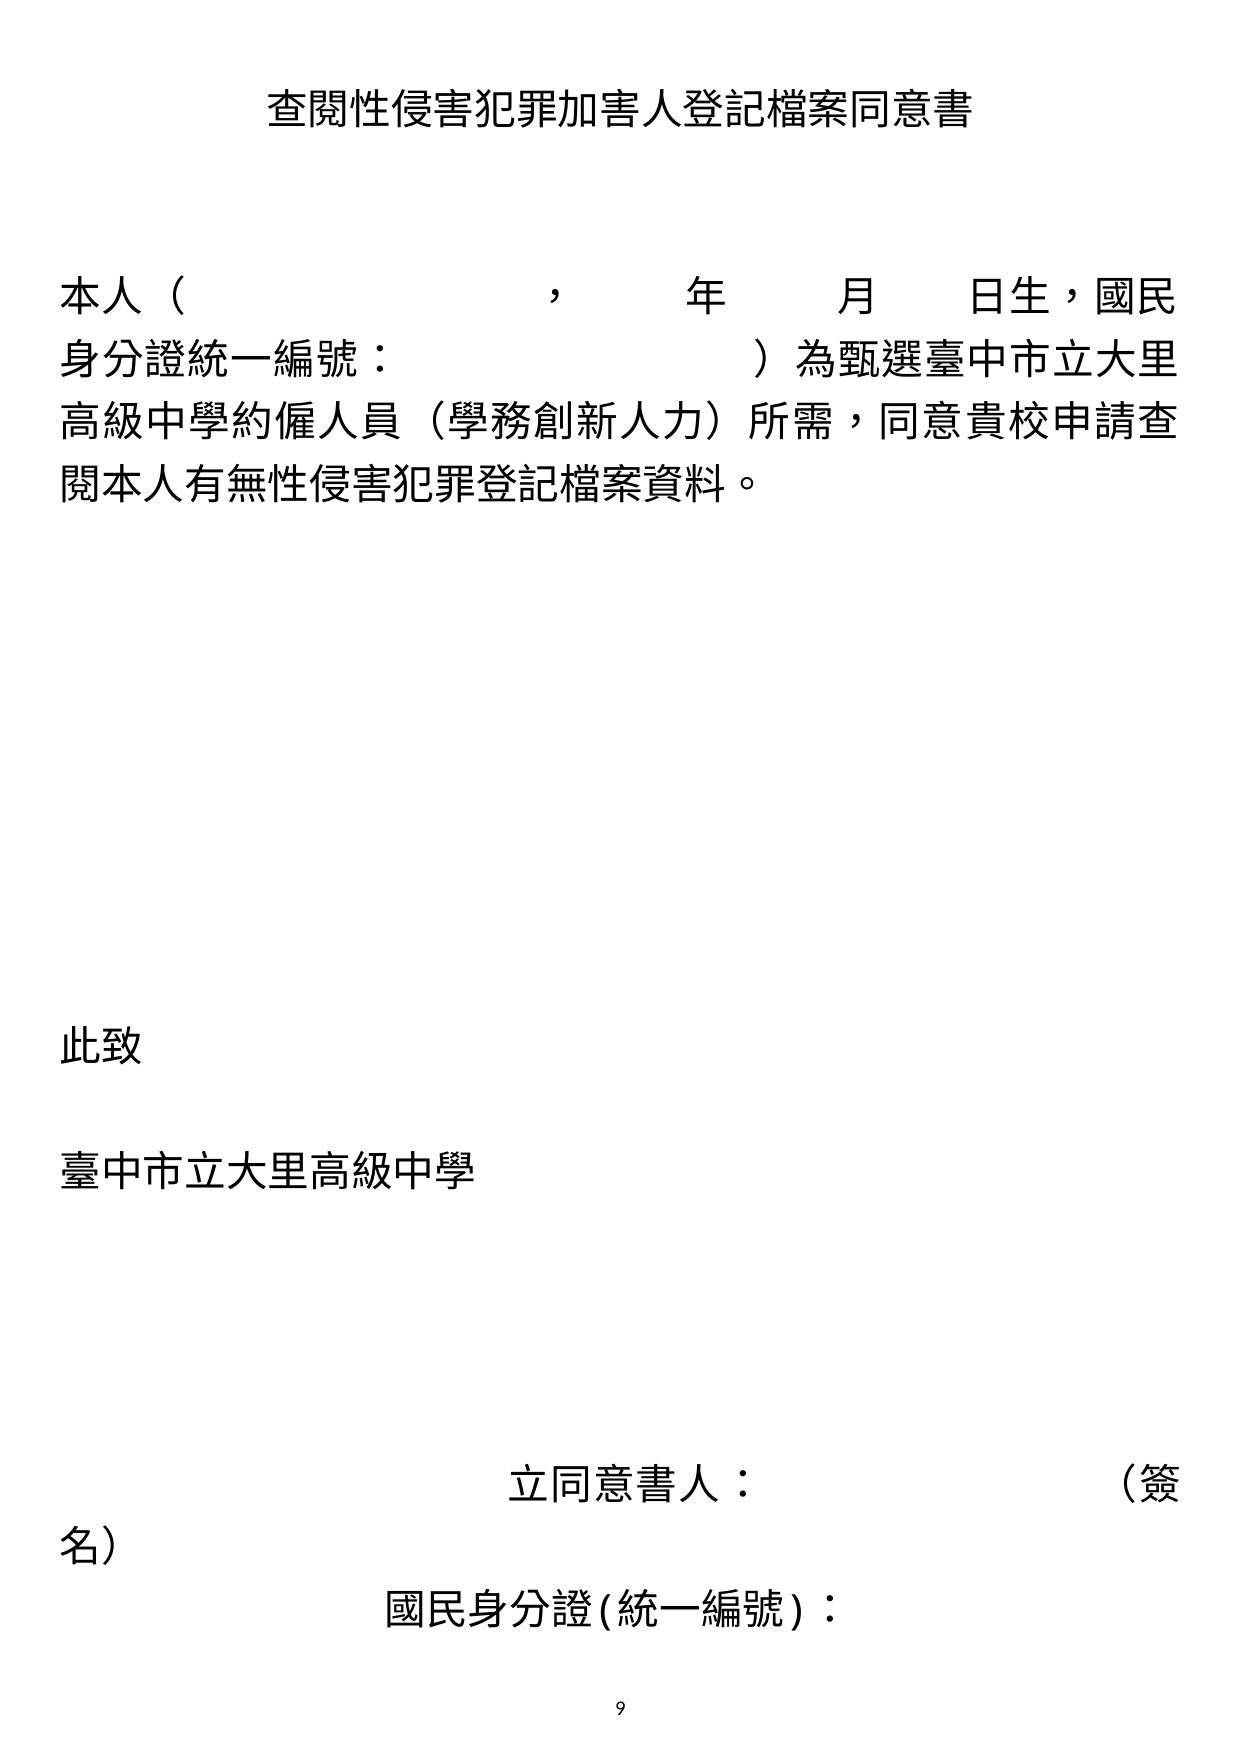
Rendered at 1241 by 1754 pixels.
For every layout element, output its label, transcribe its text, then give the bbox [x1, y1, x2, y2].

text 立同意書人： （簽名） [59, 1439, 1181, 1564]
text 本人（ ， 年 月 日生，國民身分證統一編號： ）為甄選臺中市立大里高級中學約僱人員（學務創新人力）所需，同意貴校申請查閱本人有無性侵害犯罪登記檔案資料。 [59, 252, 1181, 502]
text 國民身分證(統一編號)： [59, 1564, 1181, 1627]
text 臺中市立大里高級中學 [59, 1127, 1181, 1189]
text 查閱性侵害犯罪加害人登記檔案同意書 [59, 64, 1181, 127]
text 此致 [59, 1002, 1181, 1064]
